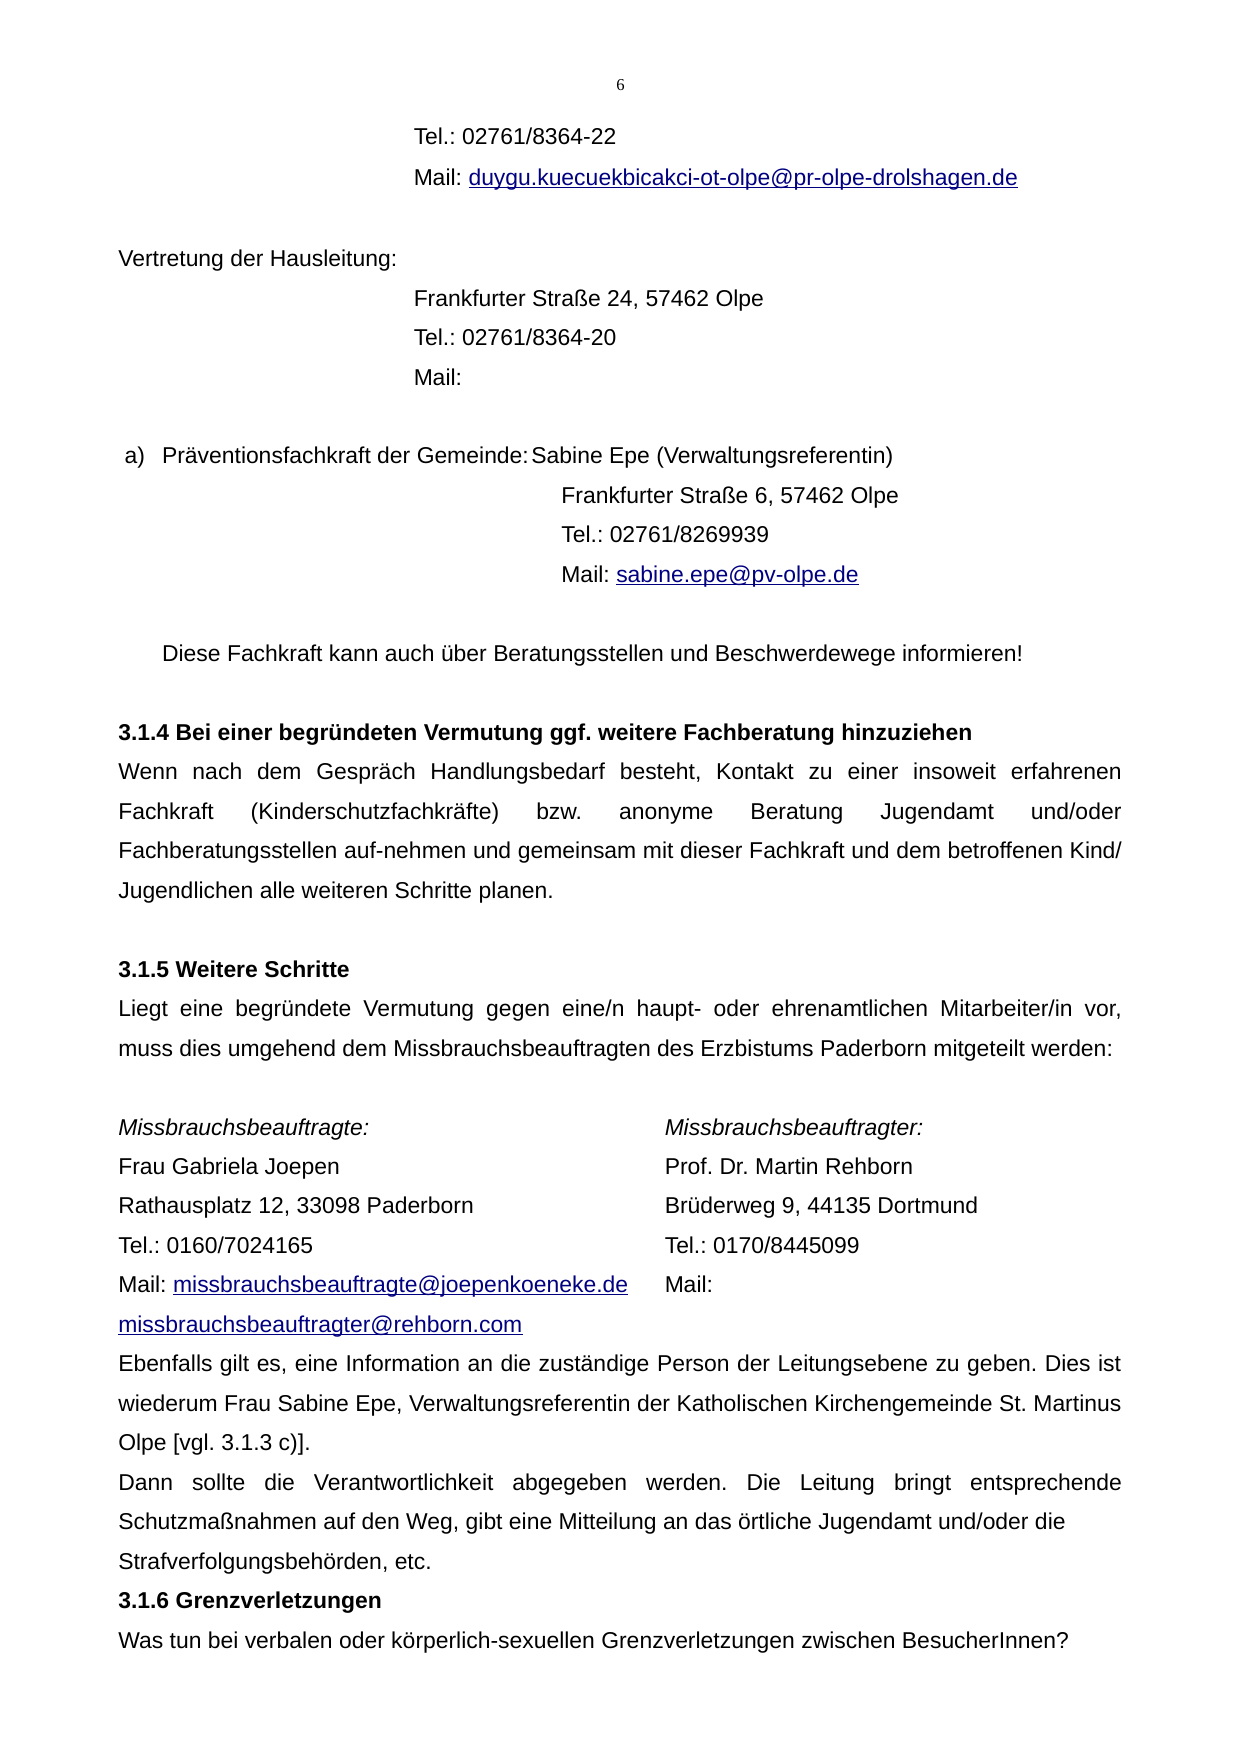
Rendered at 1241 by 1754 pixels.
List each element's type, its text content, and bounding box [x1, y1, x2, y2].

text 3.1.5 Weitere Schritte [118, 956, 1122, 982]
text 3.1.6 Grenzverletzungen [118, 1587, 1122, 1614]
text Frankfurter Straße 24, 57462 Olpe [340, 284, 1122, 311]
text Mail: duygu.kuecuekbicakci-ot-olpe@pr-olpe-drolshagen.de [118, 162, 1122, 191]
text Frau Gabriela Joepen Prof. Dr. Martin Rehborn [118, 1153, 1122, 1179]
text Dann sollte die Verantwortlichkeit abgegeben werden. Die Leitung bringt entsprechende Schutzmaßnahmen auf den Weg, gibt eine Mitteilung an das örtliche Jugendamt und/oder die [118, 1469, 1122, 1535]
text Was tun bei verbalen oder körperlich-sexuellen Grenzverletzungen zwischen BesucherInnen? [118, 1627, 1122, 1653]
text Wenn nach dem Gespräch Handlungsbedarf besteht, Kontakt zu einer insoweit erfahrenen Fachkraft (Kinderschutzfachkräfte) bzw. anonyme Beratung Jugendamt und/oder Fachberatungsstellen auf-nehmen und gemeinsam mit dieser Fachkraft und dem betroffenen Kind/ Jugendlichen alle weiteren Schritte planen. [118, 758, 1122, 903]
text Ebenfalls gilt es, eine Information an die zuständige Person der Leitungsebene zu geben. Dies ist wiederum Frau Sabine Epe, Verwaltungsreferentin der Katholischen Kirchengemeinde St. Martinus Olpe [vgl. 3.1.3 c)]. [118, 1350, 1122, 1456]
text Strafverfolgungsbehörden, etc. [118, 1548, 1122, 1574]
text Liegt eine begründete Vermutung gegen eine/n haupt- oder ehrenamtlichen Mitarbeiter/in vor, muss dies umgehend dem Missbrauchsbeauftragten des Erzbistums Paderborn mitgeteilt werden: [118, 995, 1122, 1061]
list Frankfurter Straße 6, 57462 Olpe [561, 482, 1122, 508]
text Tel.: 0160/7024165 Tel.: 0170/8445099 [118, 1232, 1122, 1258]
text Missbrauchsbeauftragte: Missbrauchsbeauftragter: [118, 1113, 1122, 1140]
text Tel.: 02761/8364-20 [340, 324, 1122, 350]
text Tel.: 02761/8364-22 [118, 123, 1122, 149]
text Rathausplatz 12, 33098 Paderborn Brüderweg 9, 44135 Dortmund [118, 1192, 1122, 1219]
list Diese Fachkraft kann auch über Beratungsstellen und Beschwerdewege informieren! [162, 640, 1122, 666]
list Präventionsfachkraft der Gemeinde: Sabine Epe (Verwaltungsreferentin) [124, 442, 1122, 469]
text Mail: [340, 363, 1122, 390]
list Mail: sabine.epe@pv-olpe.de [561, 561, 1122, 587]
text 3.1.4 Bei einer begründeten Vermutung ggf. weitere Fachberatung hinzuziehen [118, 719, 1122, 745]
text Mail: missbrauchsbeauftragte@joepenkoeneke.de Mail: missbrauchsbeauftragter@rehborn.com [118, 1271, 1122, 1337]
list Tel.: 02761/8269939 [561, 521, 1122, 548]
text Vertretung der Hausleitung: [118, 245, 1122, 271]
